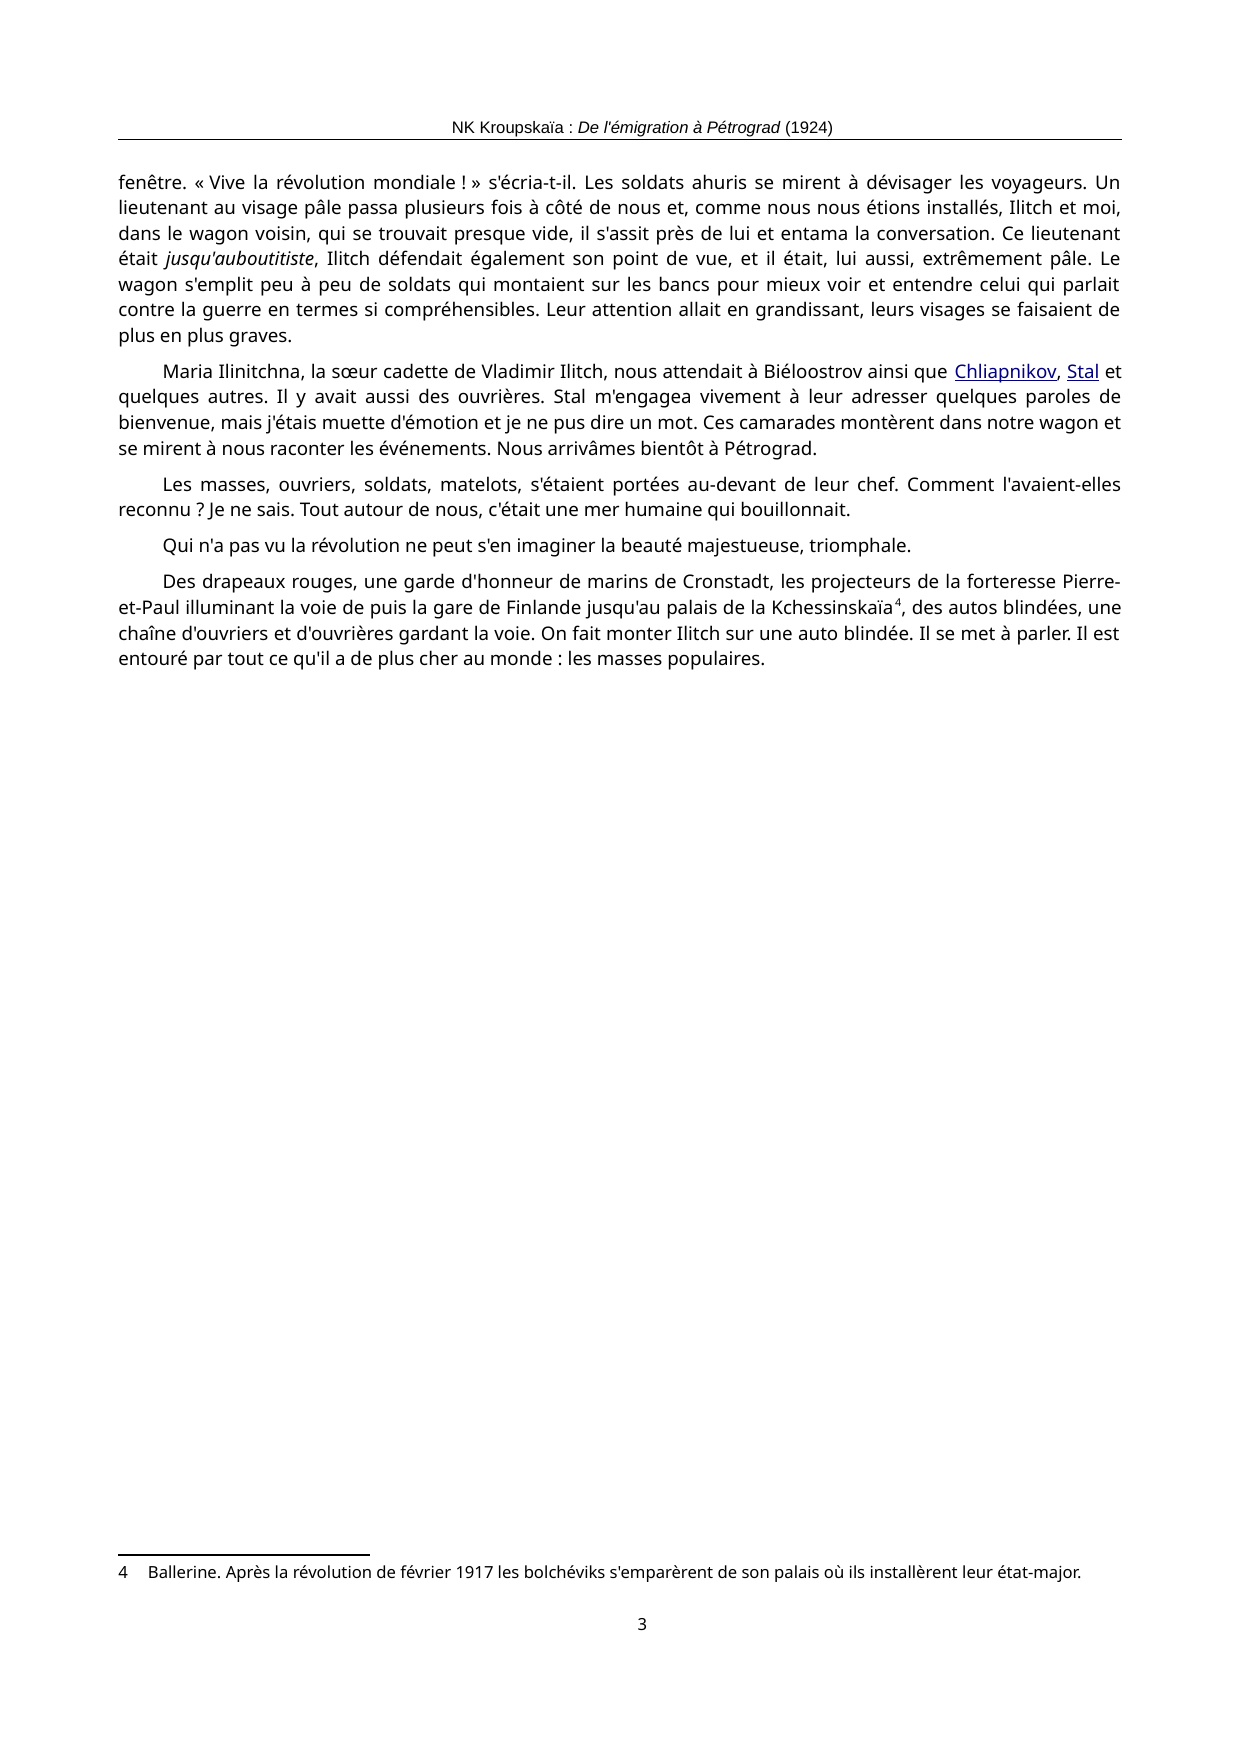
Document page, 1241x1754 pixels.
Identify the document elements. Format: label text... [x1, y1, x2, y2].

text Les masses, ouvriers, soldats, matelots, s'étaient portées au-devant de leur chef. Comment l'avaient-elles reconnu ? Je ne sais. Tout autour de nous, c'était une mer humaine qui bouillonnait. [118, 471, 1122, 522]
text fenêtre. « Vive la révolution mondiale ! » s'écria-t-il. Les soldats ahuris se mirent à dévisager les voyageurs. Un lieutenant au visage pâle passa plusieurs fois à côté de nous et, comme nous nous étions installés, Ilitch et moi, dans le wagon voisin, qui se trouvait presque vide, il s'assit près de lui et entama la conversation. Ce lieutenant était jusqu'auboutitiste, Ilitch défendait également son point de vue, et il était, lui aussi, extrêmement pâle. Le wagon s'emplit peu à peu de soldats qui montaient sur les bancs pour mieux voir et entendre celui qui parlait contre la guerre en termes si compréhensibles. Leur attention allait en grandissant, leurs visages se faisaient de plus en plus graves. [118, 169, 1122, 348]
text Maria Ilinitchna, la sœur cadette de Vladimir Ilitch, nous attendait à Biéloostrov ainsi que Chliapnikov, Stal et quelques autres. Il y avait aussi des ouvrières. Stal m'engagea vivement à leur adresser quelques paroles de bienvenue, mais j'étais muette d'émotion et je ne pus dire un mot. Ces camarades montèrent dans notre wagon et se mirent à nous raconter les événements. Nous arrivâmes bientôt à Pétrograd. [118, 358, 1122, 460]
text Des drapeaux rouges, une garde d'honneur de marins de Cronstadt, les projecteurs de la forteresse Pierre-et-Paul illuminant la voie de puis la gare de Finlande jusqu'au palais de la Kchessinskaïa, des autos blindées, une chaîne d'ouvriers et d'ouvrières gardant la voie. On fait monter Ilitch sur une auto blindée. Il se met à parler. Il est entouré par tout ce qu'il a de plus cher au monde : les masses populaires. [118, 569, 1122, 671]
text Ballerine. Après la révolution de février 1917 les bolchéviks s'emparèrent de son palais où ils installèrent leur état-major. [118, 1561, 1122, 1583]
text Qui n'a pas vu la révolution ne peut s'en imaginer la beauté majestueuse, triomphale. [118, 533, 1122, 558]
